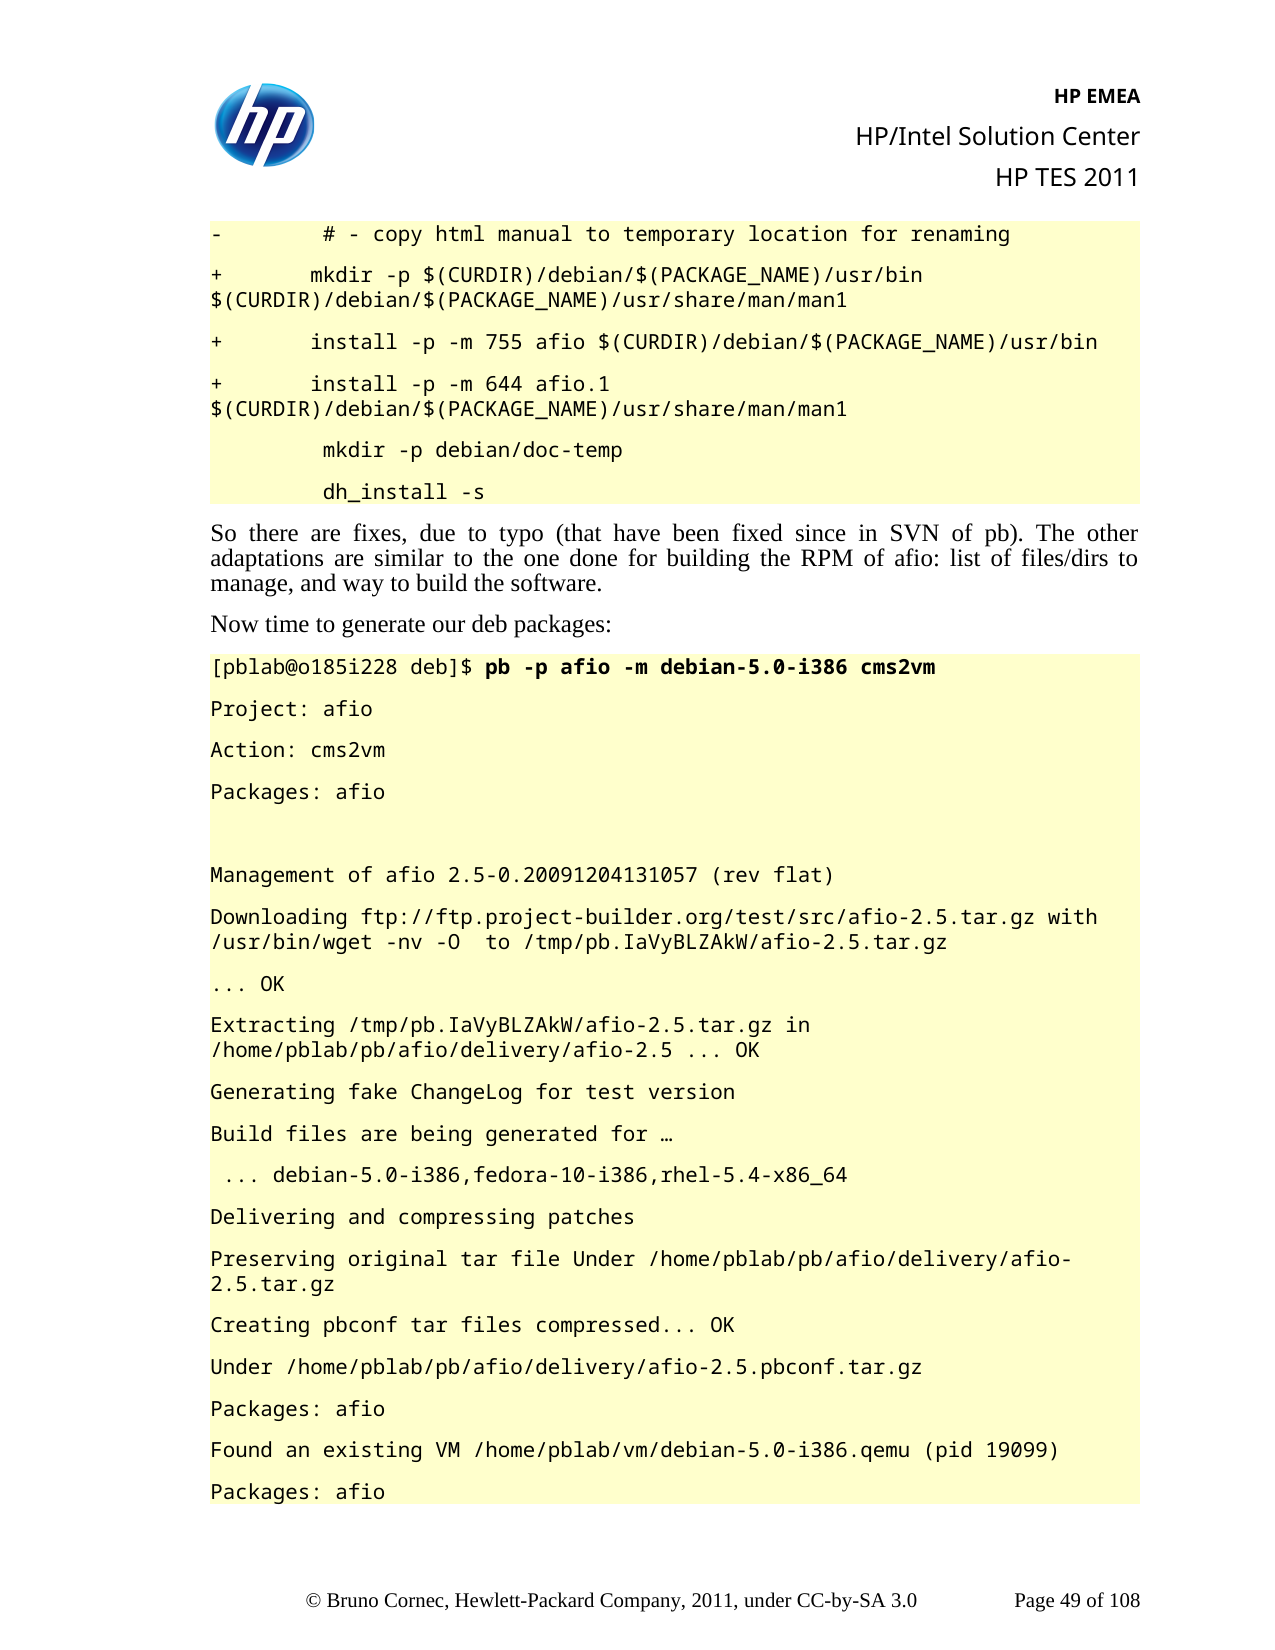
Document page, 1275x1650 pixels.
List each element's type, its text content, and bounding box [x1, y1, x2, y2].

text Build files are being generated for … [210, 1121, 1140, 1146]
text Preserving original tar file Under /home/pblab/pb/afio/delivery/afio-2.5.tar.gz [210, 1246, 1140, 1296]
text ... OK [210, 971, 1140, 996]
text Found an existing VM /home/pblab/vm/debian-5.0-i386.qemu (pid 19099) [210, 1438, 1140, 1463]
text Now time to generate our deb packages: [210, 613, 1140, 638]
text Action: cms2vm [210, 738, 1140, 763]
text ... debian-5.0-i386,fedora-10-i386,rhel-5.4-x86_64 [210, 1163, 1140, 1188]
text + install -p -m 644 afio.1 $(CURDIR)/debian/$(PACKAGE_NAME)/usr/share/man/man1 [210, 371, 1140, 421]
text Generating fake ChangeLog for test version [210, 1079, 1140, 1104]
text [pblab@o185i228 deb]$ pb -p afio -m debian-5.0-i386 cms2vm [210, 654, 1140, 679]
text Downloading ftp://ftp.project-builder.org/test/src/afio-2.5.tar.gz with /usr/bin/wget -nv -O to /tmp/pb.IaVyBLZAkW/afio-2.5.tar.gz [210, 904, 1140, 954]
text Project: afio [210, 696, 1140, 721]
text Under /home/pblab/pb/afio/delivery/afio-2.5.pbconf.tar.gz [210, 1354, 1140, 1379]
text So there are fixes, due to typo (that have been fixed since in SVN of pb). The other adaptations are similar to the one done for building the RPM of afio: list of files/dirs to manage, and way to build the software. [210, 521, 1140, 596]
text Extracting /tmp/pb.IaVyBLZAkW/afio-2.5.tar.gz in /home/pblab/pb/afio/delivery/afio-2.5 ... OK [210, 1013, 1140, 1063]
text Management of afio 2.5-0.20091204131057 (rev flat) [210, 863, 1140, 888]
text Packages: afio [210, 779, 1140, 804]
text + install -p -m 755 afio $(CURDIR)/debian/$(PACKAGE_NAME)/usr/bin [210, 329, 1140, 354]
text + mkdir -p $(CURDIR)/debian/$(PACKAGE_NAME)/usr/bin $(CURDIR)/debian/$(PACKAGE_NAME)/usr/share/man/man1 [210, 263, 1140, 313]
text dh_install -s [210, 479, 1140, 504]
picture [214, 83, 315, 167]
text Packages: afio [210, 1479, 1140, 1504]
text Creating pbconf tar files compressed... OK [210, 1313, 1140, 1338]
text mkdir -p debian/doc-temp [210, 438, 1140, 463]
text - # - copy html manual to temporary location for renaming [210, 221, 1140, 246]
text Delivering and compressing patches [210, 1204, 1140, 1229]
text Packages: afio [210, 1396, 1140, 1421]
